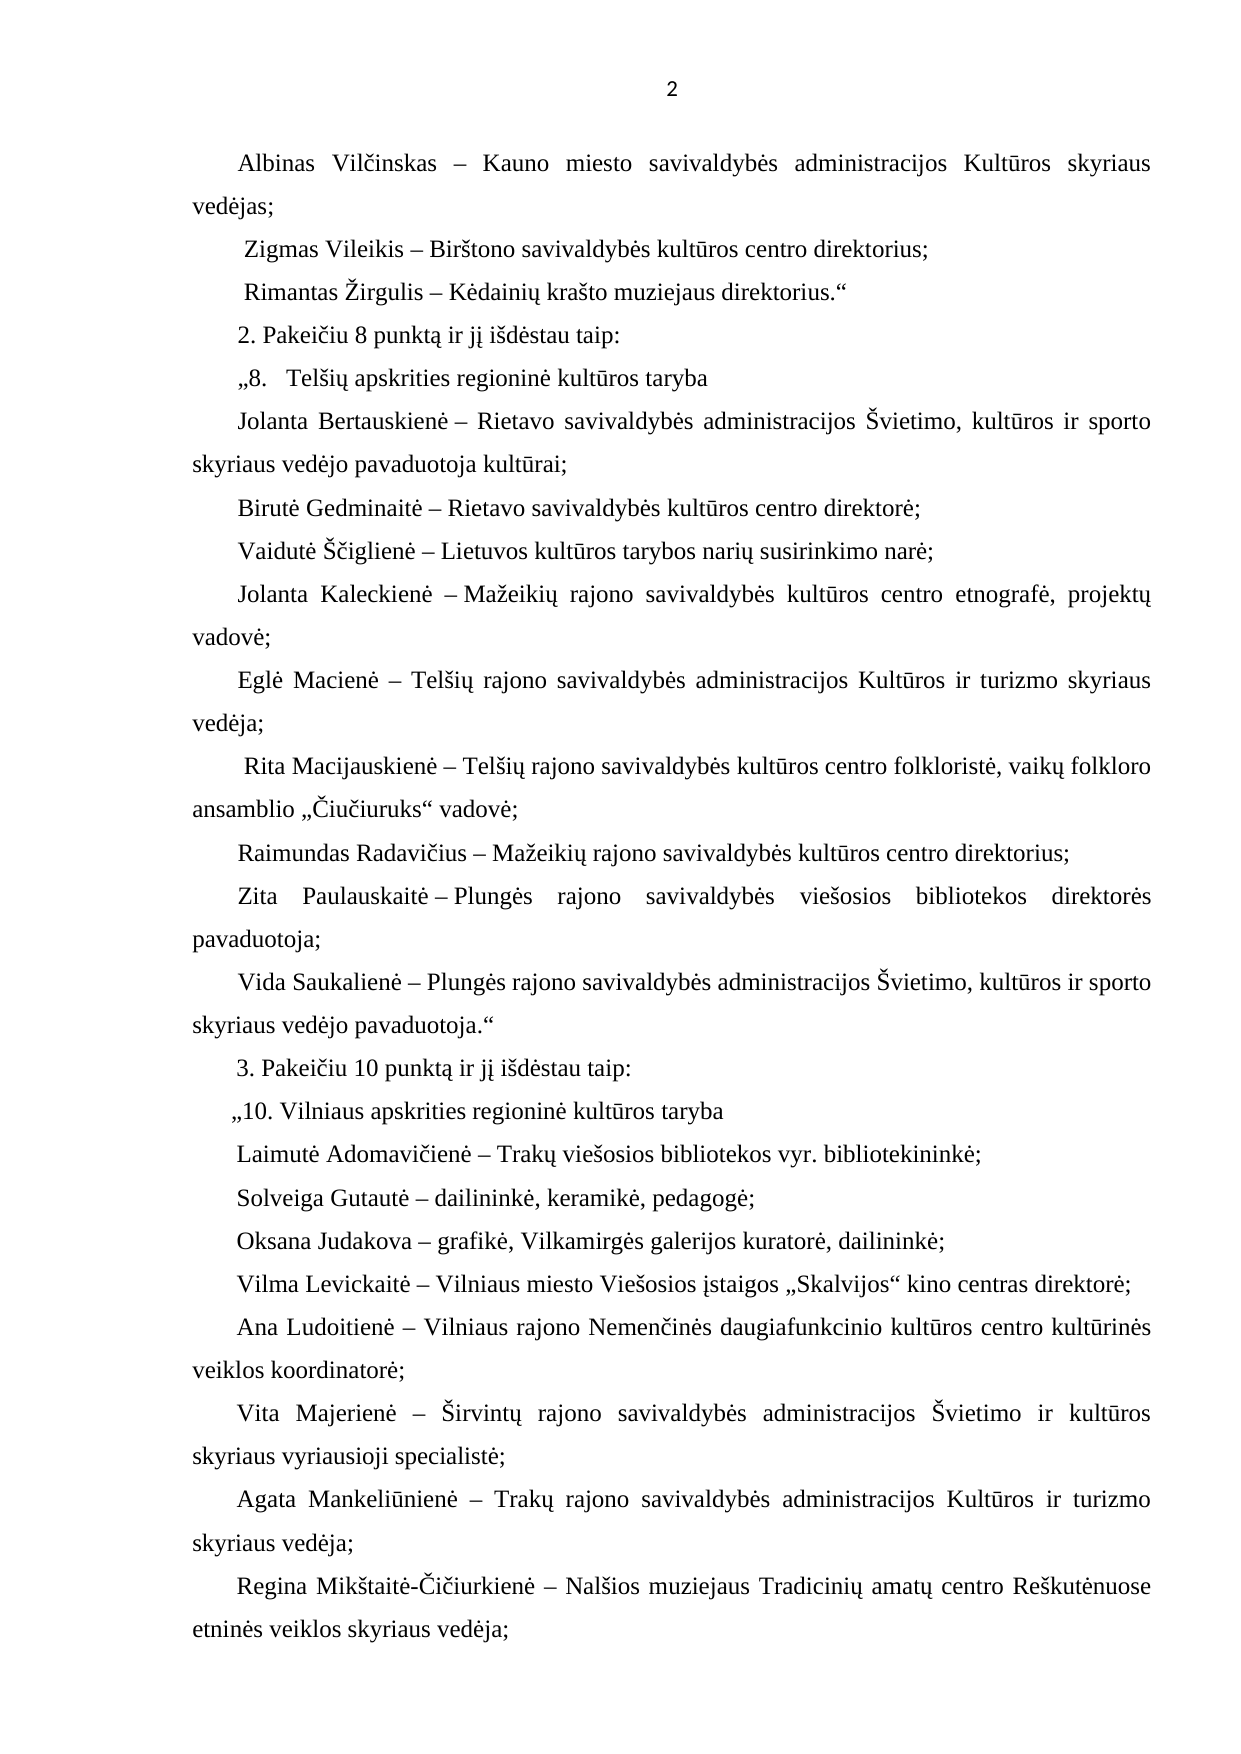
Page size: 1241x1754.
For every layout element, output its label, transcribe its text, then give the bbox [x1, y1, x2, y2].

text Vaidutė Ščiglienė – Lietuvos kultūros tarybos narių susirinkimo narė; [192, 536, 1152, 564]
text Jolanta Bertauskienė – Rietavo savivaldybės administracijos Švietimo, kultūros ir sporto skyriaus vedėjo pavaduotoja kultūrai; [192, 406, 1152, 478]
text Zigmas Vileikis – Birštono savivaldybės kultūros centro direktorius; [192, 234, 1152, 263]
text Rimantas Žirgulis – Kėdainių krašto muziejaus direktorius.“ [192, 277, 1152, 306]
text 3. Pakeičiu 10 punktą ir jį išdėstau taip: [192, 1053, 1152, 1082]
text Rita Macijauskienė – Telšių rajono savivaldybės kultūros centro folkloristė, vaikų folkloro ansamblio „Čiučiuruks“ vadovė; [192, 751, 1152, 823]
text Albinas Vilčinskas – Kauno miesto savivaldybės administracijos Kultūros skyriaus vedėjas; [192, 148, 1152, 219]
text Vita Majerienė – Širvintų rajono savivaldybės administracijos Švietimo ir kultūros skyriaus vyriausioji specialistė; [192, 1398, 1152, 1470]
text Birutė Gedminaitė – Rietavo savivaldybės kultūros centro direktorė; [192, 493, 1152, 521]
text Eglė Macienė – Telšių rajono savivaldybės administracijos Kultūros ir turizmo skyriaus vedėja; [192, 665, 1152, 737]
text Oksana Judakova – grafikė, Vilkamirgės galerijos kuratorė, dailininkė; [192, 1226, 1152, 1254]
text 2. Pakeičiu 8 punktą ir jį išdėstau taip: [192, 320, 1152, 349]
text Agata Mankeliūnienė – Trakų rajono savivaldybės administracijos Kultūros ir turizmo skyriaus vedėja; [192, 1484, 1152, 1556]
text „10. Vilniaus apskrities regioninė kultūros taryba [192, 1096, 1152, 1125]
text Vida Saukalienė – Plungės rajono savivaldybės administracijos Švietimo, kultūros ir sporto skyriaus vedėjo pavaduotoja.“ [192, 967, 1152, 1039]
text Regina Mikštaitė-Čičiurkienė – Nalšios muziejaus Tradicinių amatų centro Reškutėnuose etninės veiklos skyriaus vedėja; [192, 1571, 1152, 1643]
text Zita Paulauskaitė – Plungės rajono savivaldybės viešosios bibliotekos direktorės pavaduotoja; [192, 881, 1152, 953]
text Ana Ludoitienė – Vilniaus rajono Nemenčinės daugiafunkcinio kultūros centro kultūrinės veiklos koordinatorė; [192, 1312, 1152, 1384]
text Vilma Levickaitė – Vilniaus miesto Viešosios įstaigos „Skalvijos“ kino centras direktorė; [192, 1269, 1152, 1298]
text Solveiga Gutautė – dailininkė, keramikė, pedagogė; [192, 1183, 1152, 1211]
text Laimutė Adomavičienė – Trakų viešosios bibliotekos vyr. bibliotekininkė; [192, 1139, 1152, 1168]
text Raimundas Radavičius – Mažeikių rajono savivaldybės kultūros centro direktorius; [192, 838, 1152, 866]
text Jolanta Kaleckienė – Mažeikių rajono savivaldybės kultūros centro etnografė, projektų vadovė; [192, 579, 1152, 651]
text „8. Telšių apskrities regioninė kultūros taryba [192, 363, 1152, 392]
